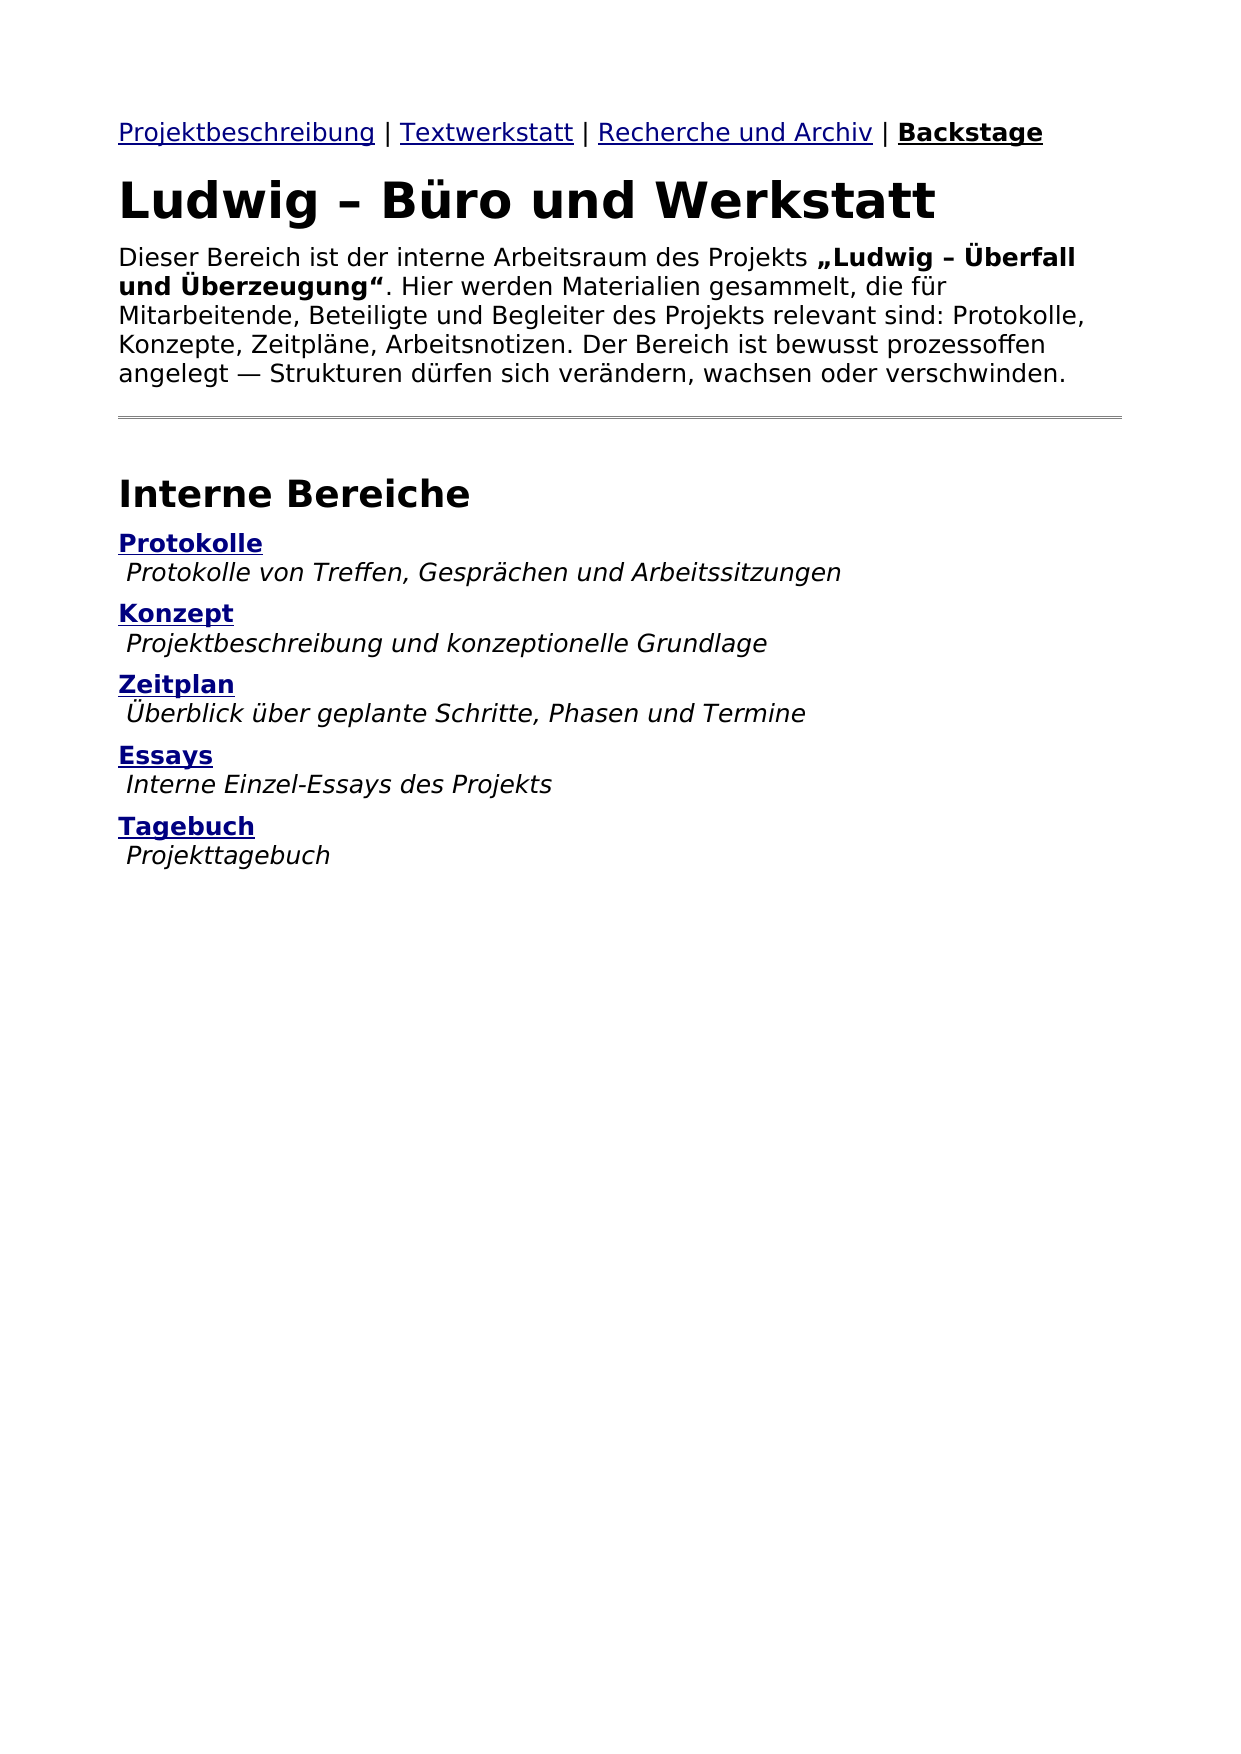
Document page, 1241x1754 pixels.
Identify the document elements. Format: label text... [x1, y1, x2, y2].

text Konzept Projektbeschreibung und konzeptionelle Grundlage [118, 600, 1122, 658]
text Essays Interne Einzel-Essays des Projekts [118, 741, 1122, 800]
subtitle Interne Bereiche [118, 473, 1122, 516]
text Tagebuch Projekttagebuch [118, 812, 1122, 871]
text Protokolle Protokolle von Treffen, Gesprächen und Arbeitssitzungen [118, 529, 1122, 587]
text Zeitplan Überblick über geplante Schritte, Phasen und Termine [118, 671, 1122, 729]
text Dieser Bereich ist der interne Arbeitsraum des Projekts „Ludwig – Überfall und Überzeugung“. Hier werden Materialien gesammelt, die für Mitarbeitende, Beteiligte und Begleiter des Projekts relevant sind: Protokolle, Konzepte, Zeitpläne, Arbeitsnotizen. Der Bereich ist bewusst prozessoffen angelegt — Strukturen dürfen sich verändern, wachsen oder verschwinden. [118, 243, 1122, 389]
text Projektbeschreibung | Textwerkstatt | Recherche und Archiv | Backstage [118, 118, 1122, 147]
subtitle Ludwig – Büro und Werkstatt [118, 172, 1122, 231]
